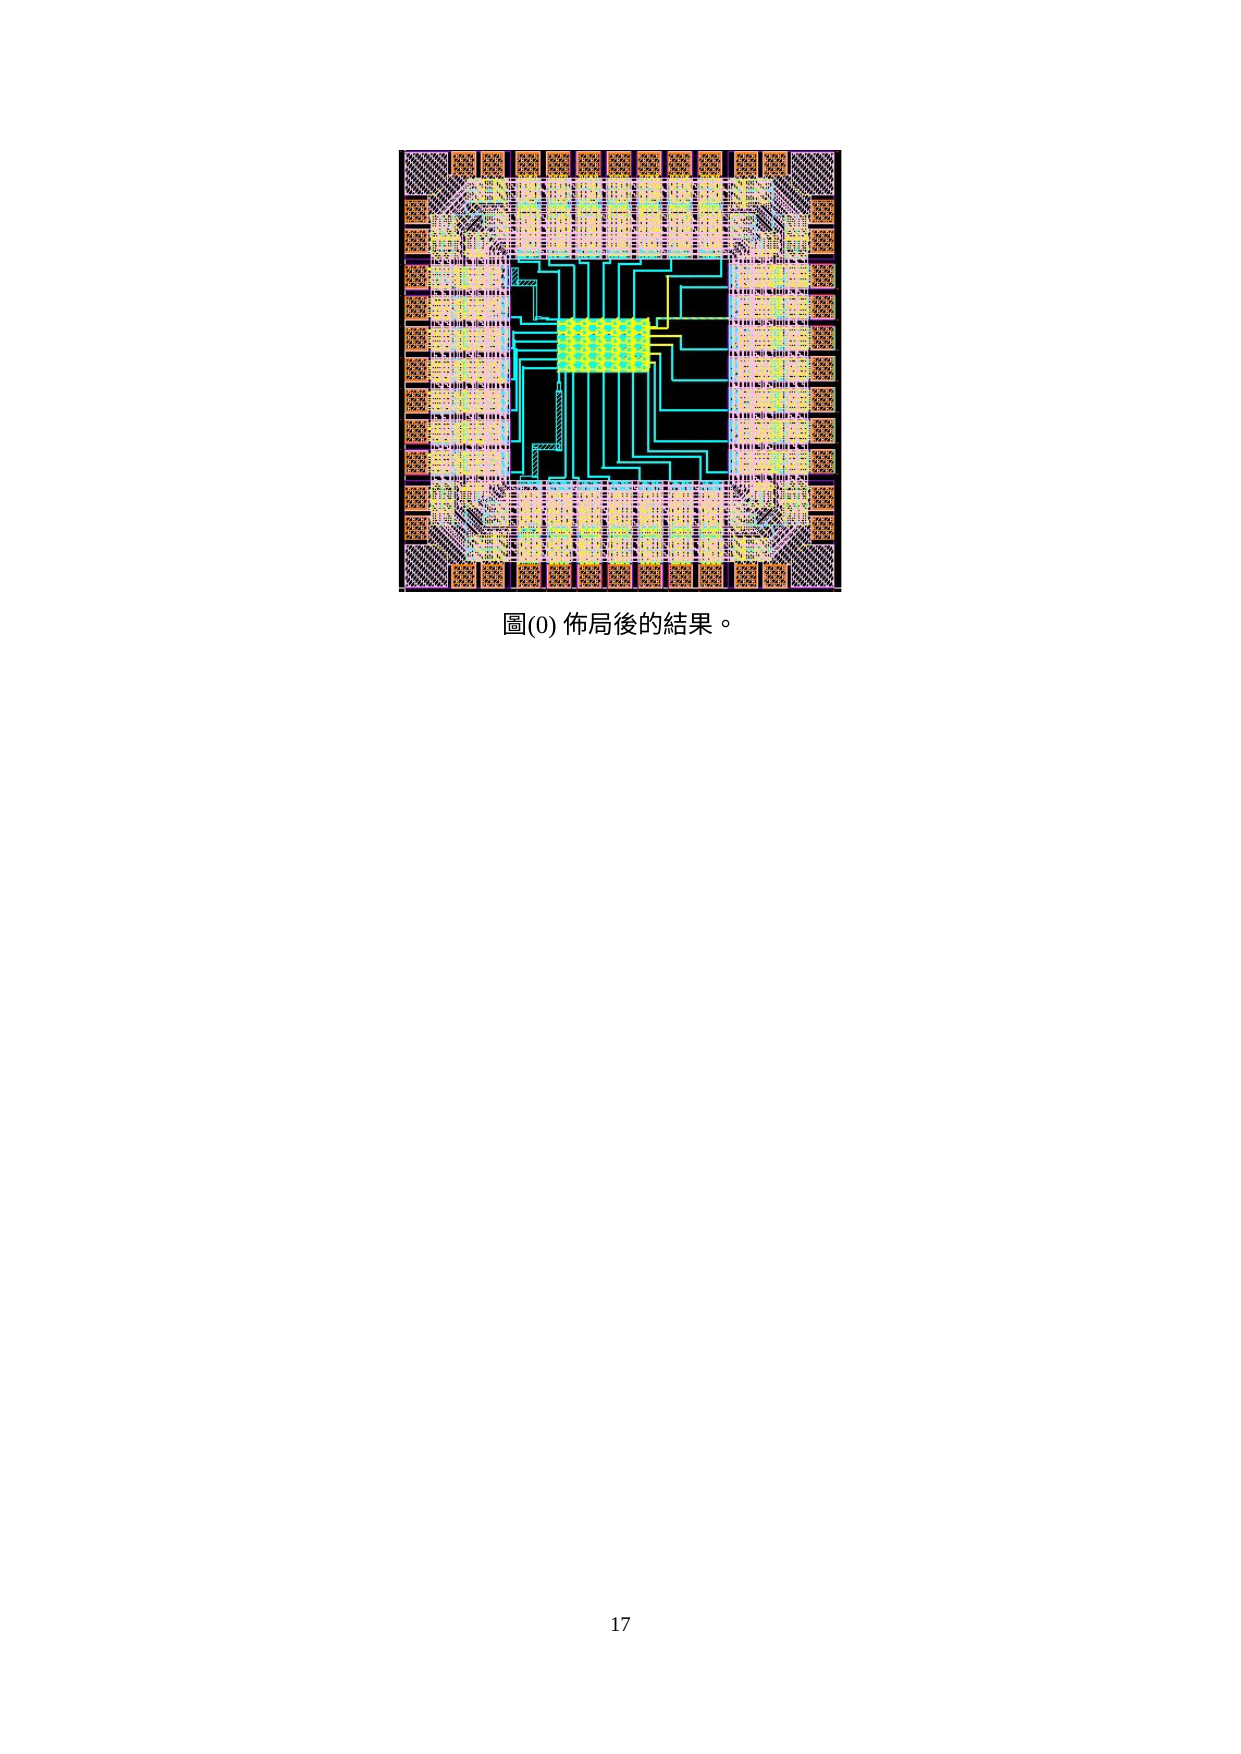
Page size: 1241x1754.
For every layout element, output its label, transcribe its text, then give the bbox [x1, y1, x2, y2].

text 圖(0) 佈局後的結果。 [187, 604, 1053, 641]
picture [398, 150, 842, 592]
